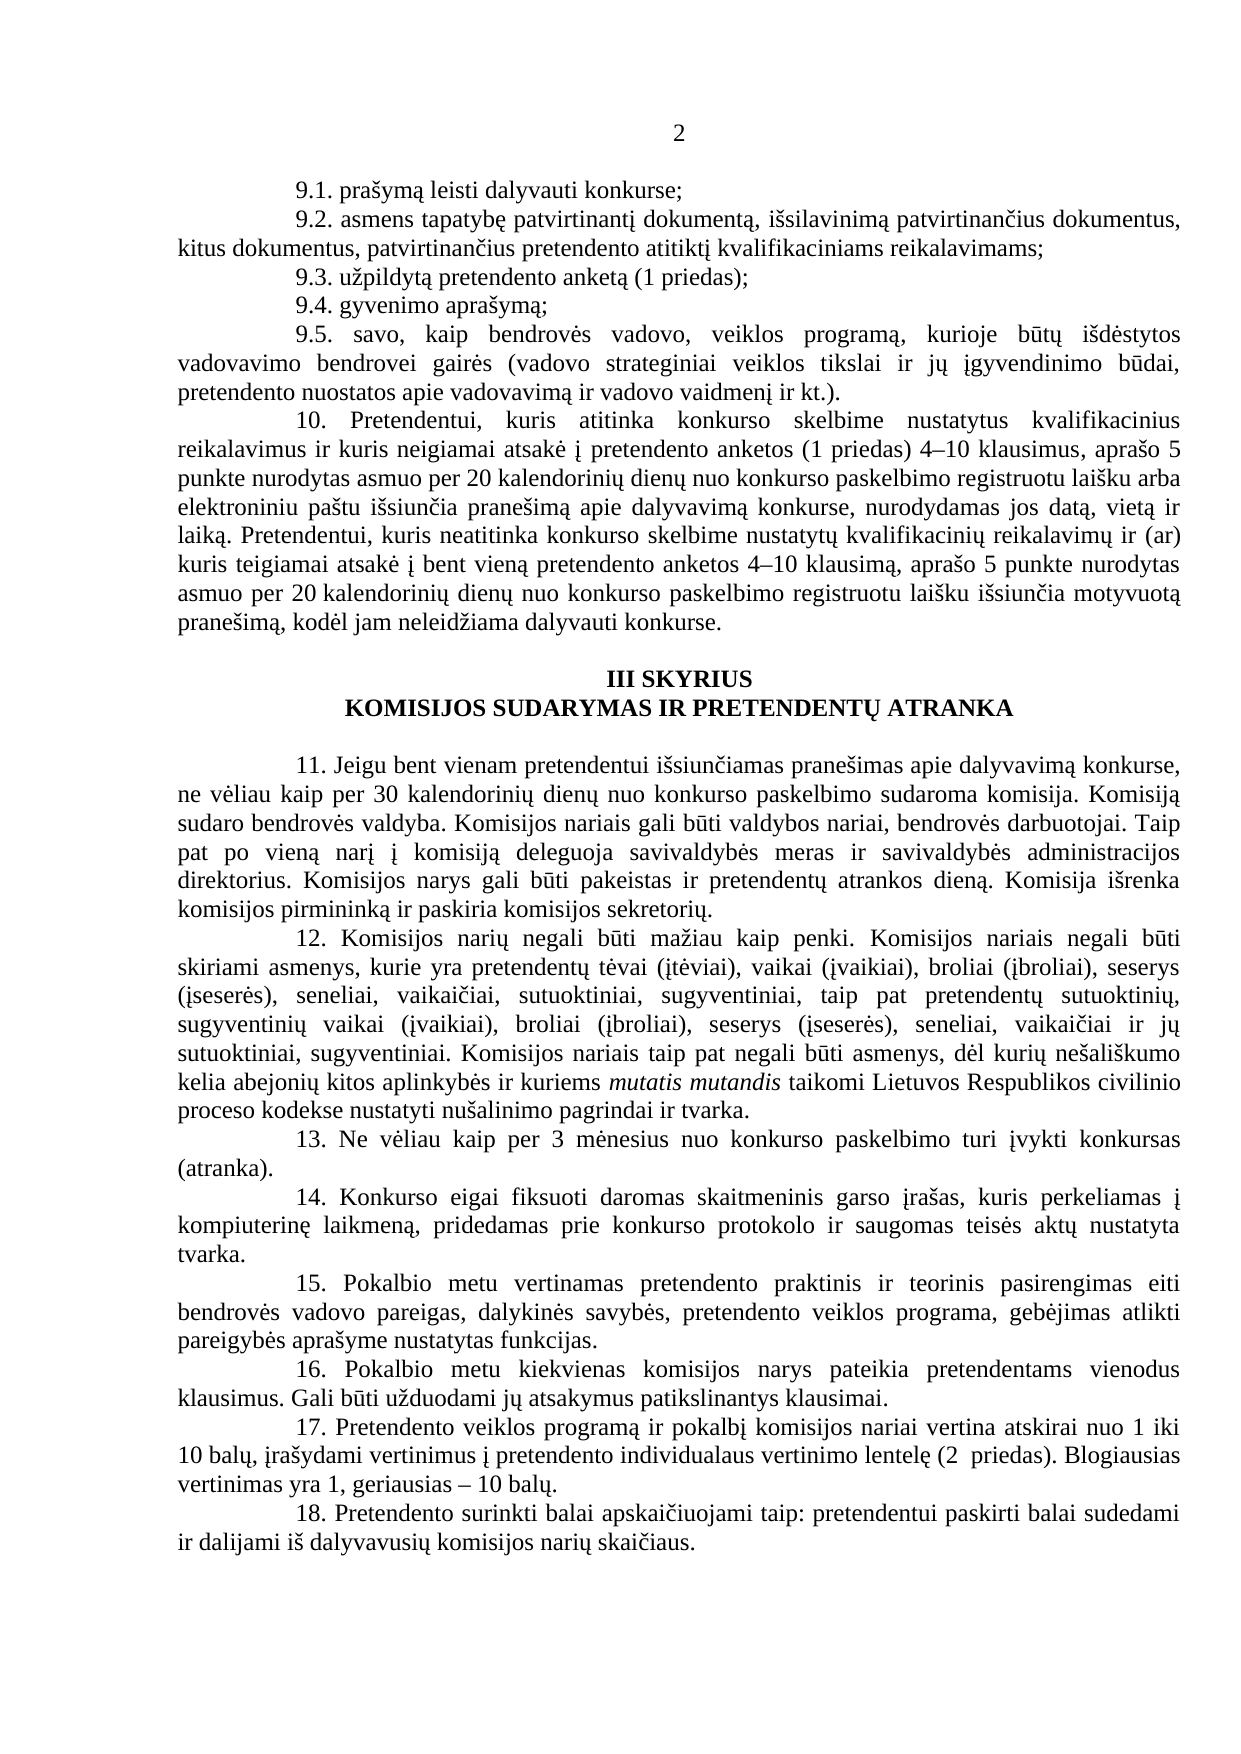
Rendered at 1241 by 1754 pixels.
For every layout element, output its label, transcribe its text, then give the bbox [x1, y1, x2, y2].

text 11. Jeigu bent vienam pretendentui išsiunčiamas pranešimas apie dalyvavimą konkurse, ne vėliau kaip per 30 kalendorinių dienų nuo konkurso paskelbimo sudaroma komisija. Komisiją sudaro bendrovės valdyba. Komisijos nariais gali būti valdybos nariai, bendrovės darbuotojai. Taip pat po vieną narį į komisiją deleguoja savivaldybės meras ir savivaldybės administracijos direktorius. Komisijos narys gali būti pakeistas ir pretendentų atrankos dieną. Komisija išrenka komisijos pirmininką ir paskiria komisijos sekretorių. [177, 751, 1181, 923]
text 9.4. gyvenimo aprašymą; [177, 291, 1181, 319]
text 9.5. savo, kaip bendrovės vadovo, veiklos programą, kurioje būtų išdėstytos vadovavimo bendrovei gairės (vadovo strateginiai veiklos tikslai ir jų įgyvendinimo būdai, pretendento nuostatos apie vadovavimą ir vadovo vaidmenį ir kt.). [177, 319, 1181, 406]
text 16. Pokalbio metu kiekvienas komisijos narys pateikia pretendentams vienodus klausimus. Gali būti užduodami jų atsakymus patikslinantys klausimai. [177, 1354, 1181, 1412]
text 15. Pokalbio metu vertinamas pretendento praktinis ir teorinis pasirengimas eiti bendrovės vadovo pareigas, dalykinės savybės, pretendento veiklos programa, gebėjimas atlikti pareigybės aprašyme nustatytas funkcijas. [177, 1268, 1181, 1354]
text 18. Pretendento surinkti balai apskaičiuojami taip: pretendentui paskirti balai sudedami ir dalijami iš dalyvavusių komisijos narių skaičiaus. [177, 1498, 1181, 1556]
text 10. Pretendentui, kuris atitinka konkurso skelbime nustatytus kvalifikacinius reikalavimus ir kuris neigiamai atsakė į pretendento anketos (1 priedas) 4–10 klausimus, aprašo 5 punkte nurodytas asmuo per 20 kalendorinių dienų nuo konkurso paskelbimo registruotu laišku arba elektroniniu paštu išsiunčia pranešimą apie dalyvavimą konkurse, nurodydamas jos datą, vietą ir laiką. Pretendentui, kuris neatitinka konkurso skelbime nustatytų kvalifikacinių reikalavimų ir (ar) kuris teigiamai atsakė į bent vieną pretendento anketos 4–10 klausimą, aprašo 5 punkte nurodytas asmuo per 20 kalendorinių dienų nuo konkurso paskelbimo registruotu laišku išsiunčia motyvuotą pranešimą, kodėl jam neleidžiama dalyvauti konkurse. [177, 406, 1181, 636]
text 14. Konkurso eigai fiksuoti daromas skaitmeninis garso įrašas, kuris perkeliamas į kompiuterinę laikmeną, pridedamas prie konkurso protokolo ir saugomas teisės aktų nustatyta tvarka. [177, 1182, 1181, 1268]
text 9.1. prašymą leisti dalyvauti konkurse; [177, 176, 1181, 204]
text 13. Ne vėliau kaip per 3 mėnesius nuo konkurso paskelbimo turi įvykti konkursas (atranka). [177, 1124, 1181, 1182]
text 9.3. užpildytą pretendento anketą (1 priedas); [177, 262, 1181, 291]
text 12. Komisijos narių negali būti mažiau kaip penki. Komisijos nariais negali būti skiriami asmenys, kurie yra pretendentų tėvai (įtėviai), vaikai (įvaikiai), broliai (įbroliai), seserys (įseserės), seneliai, vaikaičiai, sutuoktiniai, sugyventiniai, taip pat pretendentų sutuoktinių, sugyventinių vaikai (įvaikiai), broliai (įbroliai), seserys (įseserės), seneliai, vaikaičiai ir jų sutuoktiniai, sugyventiniai. Komisijos nariais taip pat negali būti asmenys, dėl kurių nešališkumo kelia abejonių kitos aplinkybės ir kuriems mutatis mutandis taikomi Lietuvos Respublikos civilinio proceso kodekse nustatyti nušalinimo pagrindai ir tvarka. [177, 923, 1181, 1124]
text 9.2. asmens tapatybę patvirtinantį dokumentą, išsilavinimą patvirtinančius dokumentus, kitus dokumentus, patvirtinančius pretendento atitiktį kvalifikaciniams reikalavimams; [177, 204, 1181, 262]
text III SKYRIUS [177, 664, 1181, 693]
text KOMISIJOS SUDARYMAS IR PRETENDENTŲ ATRANKA [177, 693, 1181, 722]
text 17. Pretendento veiklos programą ir pokalbį komisijos nariai vertina atskirai nuo 1 iki 10 balų, įrašydami vertinimus į pretendento individualaus vertinimo lentelę (2 priedas). Blogiausias vertinimas yra 1, geriausias – 10 balų. [177, 1412, 1181, 1498]
